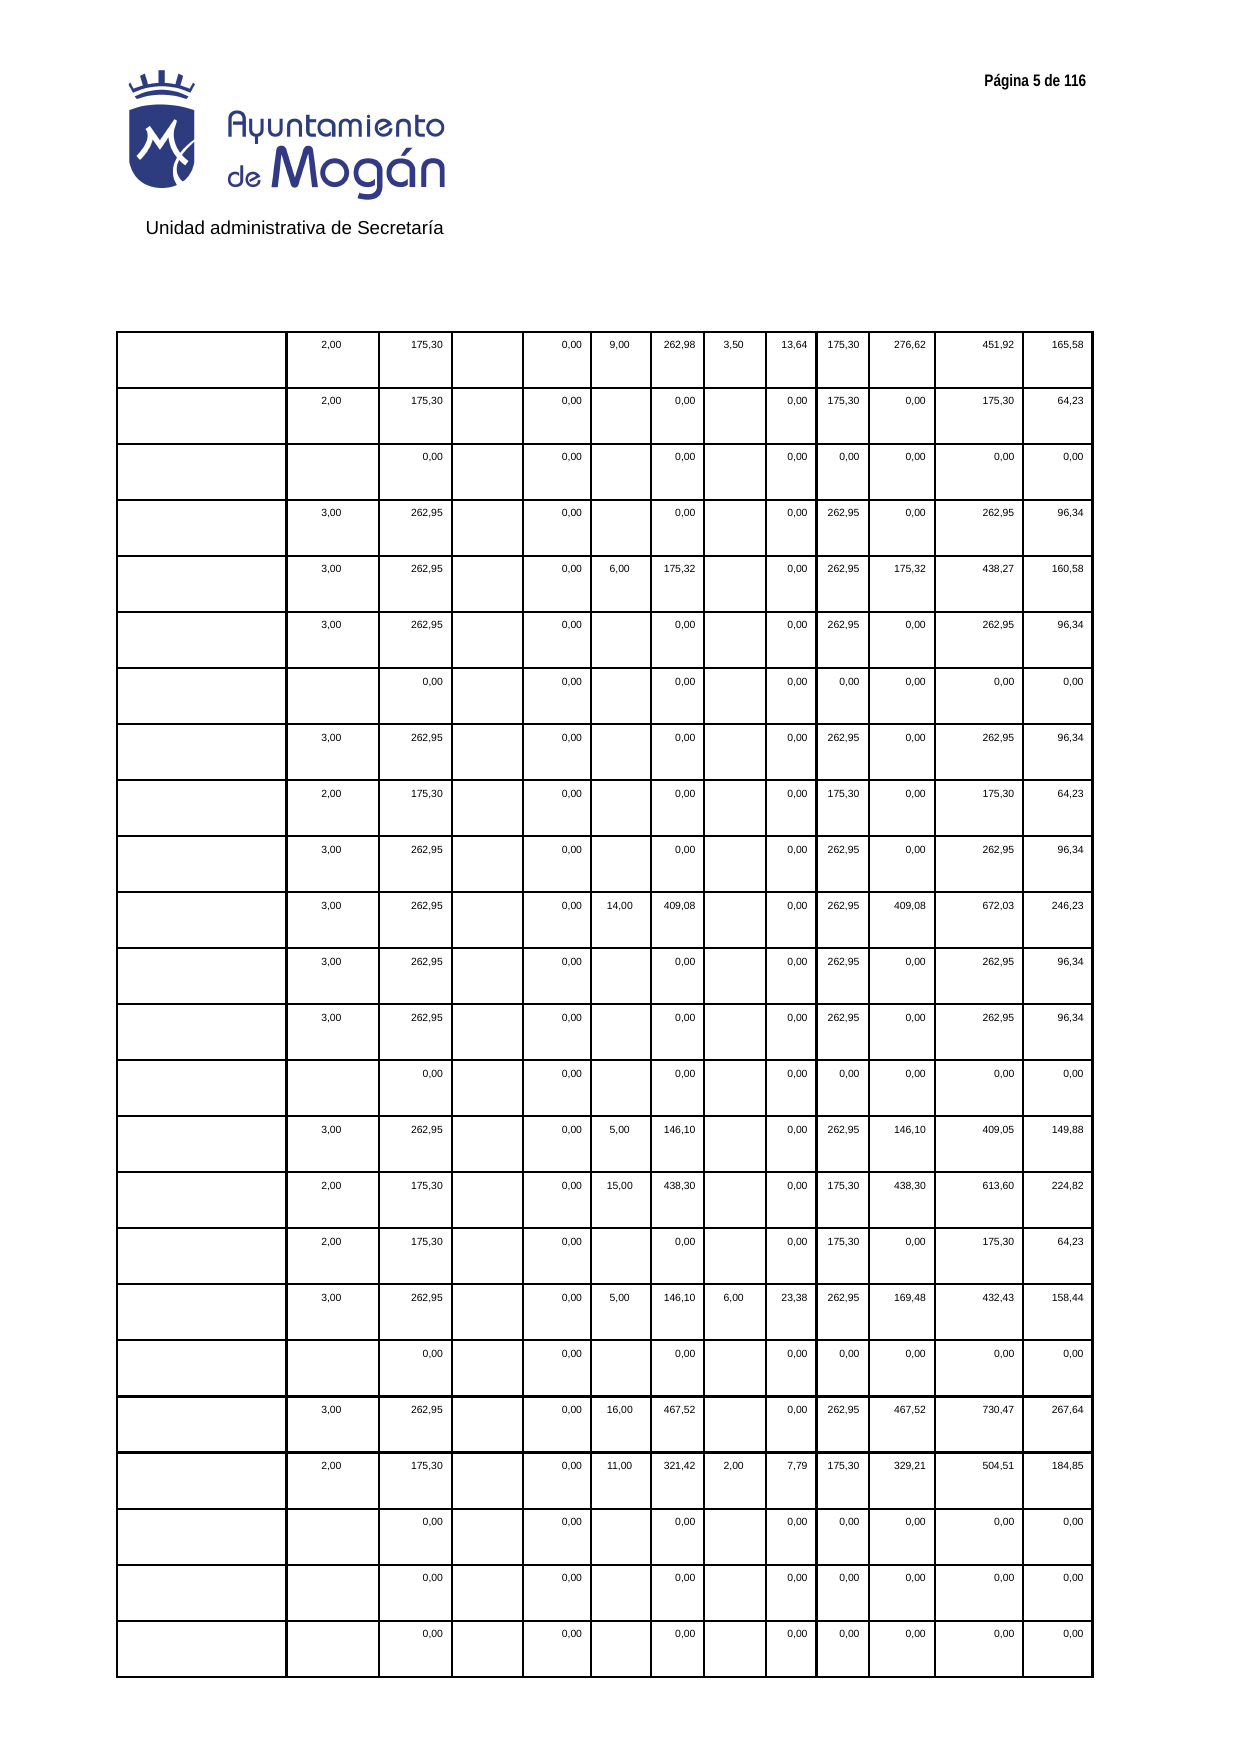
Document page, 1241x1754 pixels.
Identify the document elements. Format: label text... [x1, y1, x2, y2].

table_cell 0,00 [818, 1510, 868, 1563]
table_cell 0,00 [818, 445, 868, 499]
table_cell [453, 781, 522, 835]
table_cell 0,00 [767, 1622, 815, 1676]
table_cell 0,00 [936, 1622, 1022, 1676]
table_cell 3,00 [288, 1117, 378, 1171]
table_cell [118, 1622, 285, 1676]
table_cell 158,44 [1024, 1285, 1091, 1339]
table_cell [592, 1510, 650, 1563]
table_cell 96,34 [1024, 1005, 1091, 1059]
table_cell 0,00 [652, 1566, 703, 1619]
table_cell 0,00 [767, 1061, 815, 1115]
table_cell 262,95 [936, 725, 1022, 779]
table_cell 0,00 [870, 389, 934, 443]
table_cell 0,00 [524, 893, 590, 947]
table_cell 146,10 [652, 1285, 703, 1339]
table_cell 0,00 [524, 669, 590, 723]
table_cell [705, 501, 765, 555]
table_cell [705, 893, 765, 947]
table_cell [118, 613, 285, 667]
table_cell [288, 1341, 378, 1395]
table_cell 0,00 [870, 445, 934, 499]
table_cell 3,00 [288, 725, 378, 779]
table_cell 184,85 [1024, 1454, 1091, 1507]
table_cell 262,95 [818, 949, 868, 1003]
table_cell [118, 1454, 285, 1507]
table_cell 160,58 [1024, 557, 1091, 611]
table_cell [592, 949, 650, 1003]
table_cell 175,30 [818, 781, 868, 835]
table_cell 0,00 [767, 1005, 815, 1059]
table_cell [705, 1005, 765, 1059]
table_cell [118, 1229, 285, 1283]
table_cell [118, 949, 285, 1003]
table_cell 262,95 [936, 501, 1022, 555]
table_cell 0,00 [652, 1341, 703, 1395]
table_cell 3,00 [288, 1005, 378, 1059]
table_cell 175,30 [818, 1454, 868, 1507]
table_cell 2,00 [288, 781, 378, 835]
table_cell [118, 333, 285, 387]
table_cell 3,00 [288, 1398, 378, 1451]
table_cell 438,30 [652, 1173, 703, 1227]
table_cell 0,00 [870, 1622, 934, 1676]
table_cell 6,00 [592, 557, 650, 611]
table_cell [118, 781, 285, 835]
table_cell 0,00 [870, 1341, 934, 1395]
table_cell 175,30 [380, 1229, 451, 1283]
table_cell 3,50 [705, 333, 765, 387]
table_cell [288, 1510, 378, 1563]
table_cell 0,00 [524, 1510, 590, 1563]
table_cell [592, 781, 650, 835]
table_cell 165,58 [1024, 333, 1091, 387]
table_cell [705, 1229, 765, 1283]
table_cell 13,64 [767, 333, 815, 387]
table_cell [705, 1566, 765, 1619]
table_cell 23,38 [767, 1285, 815, 1339]
table_cell [453, 1510, 522, 1563]
table_cell 0,00 [767, 1510, 815, 1563]
table_cell 262,95 [818, 1117, 868, 1171]
table_cell 262,95 [380, 1285, 451, 1339]
table_cell 5,00 [592, 1117, 650, 1171]
table_cell 262,95 [380, 557, 451, 611]
table_cell 432,43 [936, 1285, 1022, 1339]
table_cell [118, 501, 285, 555]
table_cell [705, 781, 765, 835]
table_cell 262,95 [818, 837, 868, 891]
table_cell [453, 613, 522, 667]
table_cell 0,00 [767, 669, 815, 723]
table_cell 11,00 [592, 1454, 650, 1507]
table_cell 409,08 [870, 893, 934, 947]
table_cell [288, 669, 378, 723]
table_cell [705, 669, 765, 723]
table_cell 0,00 [524, 1229, 590, 1283]
table_cell [592, 1229, 650, 1283]
table_cell [118, 1510, 285, 1563]
table_cell 262,98 [652, 333, 703, 387]
table_cell 438,30 [870, 1173, 934, 1227]
table_cell 262,95 [380, 893, 451, 947]
table_cell 451,92 [936, 333, 1022, 387]
table_cell 0,00 [380, 1341, 451, 1395]
table_cell 3,00 [288, 557, 378, 611]
table_cell 0,00 [936, 445, 1022, 499]
table_cell 0,00 [767, 389, 815, 443]
table_cell [705, 613, 765, 667]
table_cell 0,00 [1024, 669, 1091, 723]
table_cell [705, 389, 765, 443]
table_cell [118, 445, 285, 499]
table_cell 0,00 [818, 1061, 868, 1115]
table_cell [453, 949, 522, 1003]
table_cell 175,32 [652, 557, 703, 611]
table_cell 0,00 [767, 1173, 815, 1227]
table_cell 96,34 [1024, 949, 1091, 1003]
table_cell [453, 893, 522, 947]
table_cell 0,00 [524, 837, 590, 891]
table_cell 175,30 [936, 389, 1022, 443]
table_cell [592, 613, 650, 667]
table_cell [453, 557, 522, 611]
table_cell 0,00 [652, 613, 703, 667]
table_cell 0,00 [380, 669, 451, 723]
table_cell [118, 1061, 285, 1115]
table_cell [592, 1061, 650, 1115]
table_cell [288, 445, 378, 499]
table_cell 0,00 [767, 949, 815, 1003]
table_cell 0,00 [1024, 1566, 1091, 1619]
table_cell 262,95 [818, 1285, 868, 1339]
table_cell 0,00 [936, 1566, 1022, 1619]
table_cell 0,00 [870, 1510, 934, 1563]
table_cell 0,00 [767, 893, 815, 947]
table_cell [118, 1117, 285, 1171]
table_cell 262,95 [818, 1398, 868, 1451]
table_cell 175,30 [380, 781, 451, 835]
table_cell 0,00 [870, 1005, 934, 1059]
table_cell [118, 1566, 285, 1619]
table_cell 0,00 [524, 1061, 590, 1115]
table_cell 0,00 [1024, 1341, 1091, 1395]
table_cell 0,00 [767, 1398, 815, 1451]
table_cell [118, 1341, 285, 1395]
table_cell 175,30 [936, 781, 1022, 835]
table_cell 0,00 [524, 501, 590, 555]
table_cell [118, 1398, 285, 1451]
table_cell [592, 1341, 650, 1395]
table_cell 0,00 [380, 1510, 451, 1563]
table_cell 3,00 [288, 501, 378, 555]
table_cell 0,00 [870, 1566, 934, 1619]
table_cell 0,00 [524, 1341, 590, 1395]
table_cell 262,95 [380, 949, 451, 1003]
table_cell [453, 1005, 522, 1059]
table_cell 0,00 [936, 1061, 1022, 1115]
table_cell [118, 893, 285, 947]
table_cell 0,00 [767, 837, 815, 891]
table_cell 96,34 [1024, 837, 1091, 891]
table_cell 0,00 [818, 1341, 868, 1395]
table_cell [118, 389, 285, 443]
table_cell 0,00 [652, 1229, 703, 1283]
table_cell [592, 389, 650, 443]
table_cell 0,00 [870, 613, 934, 667]
table_cell 0,00 [870, 1229, 934, 1283]
table_cell [453, 1117, 522, 1171]
table_cell 6,00 [705, 1285, 765, 1339]
table_cell 0,00 [1024, 1061, 1091, 1115]
table_cell 246,23 [1024, 893, 1091, 947]
table_cell 262,95 [380, 725, 451, 779]
table_cell 0,00 [652, 781, 703, 835]
table_cell [453, 1061, 522, 1115]
table_cell 0,00 [652, 389, 703, 443]
table_cell 0,00 [767, 725, 815, 779]
table_cell 96,34 [1024, 613, 1091, 667]
table_cell 0,00 [652, 1622, 703, 1676]
table_cell 5,00 [592, 1285, 650, 1339]
table_cell [592, 1005, 650, 1059]
table_cell 262,95 [936, 613, 1022, 667]
table_cell [453, 501, 522, 555]
table_cell [453, 389, 522, 443]
table_cell 0,00 [870, 1061, 934, 1115]
table_cell [705, 1510, 765, 1563]
table_cell [453, 1229, 522, 1283]
table_cell 9,00 [592, 333, 650, 387]
table_cell [118, 557, 285, 611]
table_cell [705, 949, 765, 1003]
table_cell 0,00 [936, 1341, 1022, 1395]
table_cell 175,30 [380, 1173, 451, 1227]
table_cell [118, 1005, 285, 1059]
table_cell 175,30 [380, 1454, 451, 1507]
table_cell [118, 1285, 285, 1339]
table_cell [453, 1285, 522, 1339]
table_cell 0,00 [652, 669, 703, 723]
table_cell 0,00 [524, 1005, 590, 1059]
table_cell 0,00 [870, 501, 934, 555]
table_cell [592, 1566, 650, 1619]
table_cell [592, 445, 650, 499]
table_cell 0,00 [652, 1061, 703, 1115]
table_cell 0,00 [767, 445, 815, 499]
table_cell 3,00 [288, 893, 378, 947]
table_cell [453, 837, 522, 891]
table_cell 262,95 [818, 557, 868, 611]
table_cell [705, 1173, 765, 1227]
table_cell 175,30 [380, 389, 451, 443]
table_cell 0,00 [524, 1622, 590, 1676]
table_cell 0,00 [524, 1454, 590, 1507]
table_cell 262,95 [818, 1005, 868, 1059]
table_cell 262,95 [818, 725, 868, 779]
table_cell 262,95 [936, 949, 1022, 1003]
table_cell 64,23 [1024, 389, 1091, 443]
table_cell [705, 725, 765, 779]
table_cell 0,00 [767, 501, 815, 555]
table_cell 7,79 [767, 1454, 815, 1507]
table_cell 262,95 [818, 893, 868, 947]
table_cell 0,00 [524, 949, 590, 1003]
table_cell [453, 1622, 522, 1676]
table_cell [592, 725, 650, 779]
table_cell 0,00 [524, 1285, 590, 1339]
table_cell 175,30 [936, 1229, 1022, 1283]
table_cell 0,00 [524, 1566, 590, 1619]
table_cell 0,00 [767, 1117, 815, 1171]
table_cell 169,48 [870, 1285, 934, 1339]
table_cell 175,30 [818, 333, 868, 387]
table_cell [453, 669, 522, 723]
table_cell [453, 725, 522, 779]
table_cell 262,95 [936, 837, 1022, 891]
table_cell 2,00 [288, 1229, 378, 1283]
table_cell [705, 1341, 765, 1395]
table_cell 96,34 [1024, 725, 1091, 779]
table_cell 175,32 [870, 557, 934, 611]
table_cell 262,95 [380, 837, 451, 891]
table_cell 3,00 [288, 837, 378, 891]
table_cell 0,00 [818, 669, 868, 723]
table_cell [453, 1454, 522, 1507]
table_cell 0,00 [524, 557, 590, 611]
table_cell 262,95 [818, 613, 868, 667]
table_cell 438,27 [936, 557, 1022, 611]
table_cell [453, 1398, 522, 1451]
table_cell 224,82 [1024, 1173, 1091, 1227]
table_cell [705, 837, 765, 891]
table_cell 0,00 [767, 781, 815, 835]
table_cell 3,00 [288, 949, 378, 1003]
table_cell 262,95 [380, 613, 451, 667]
table_cell 2,00 [705, 1454, 765, 1507]
table_cell 0,00 [524, 389, 590, 443]
table_cell [288, 1566, 378, 1619]
table_cell [705, 1061, 765, 1115]
table_cell 0,00 [1024, 445, 1091, 499]
table_cell 0,00 [1024, 1510, 1091, 1563]
table_cell 504,51 [936, 1454, 1022, 1507]
table_cell 467,52 [870, 1398, 934, 1451]
table_cell 0,00 [1024, 1622, 1091, 1676]
table_cell 0,00 [524, 725, 590, 779]
table_cell [118, 669, 285, 723]
table_cell 262,95 [380, 1117, 451, 1171]
table_cell 262,95 [818, 501, 868, 555]
table_cell 467,52 [652, 1398, 703, 1451]
table_cell [453, 1173, 522, 1227]
table_cell 0,00 [870, 837, 934, 891]
table_cell 0,00 [936, 1510, 1022, 1563]
table_cell 0,00 [524, 613, 590, 667]
table_cell [705, 1398, 765, 1451]
table_cell 0,00 [936, 669, 1022, 723]
table_cell 2,00 [288, 1454, 378, 1507]
table_cell 2,00 [288, 333, 378, 387]
table_cell 64,23 [1024, 1229, 1091, 1283]
table_cell 0,00 [818, 1566, 868, 1619]
table_cell 262,95 [936, 1005, 1022, 1059]
table_cell 0,00 [818, 1622, 868, 1676]
table_cell 3,00 [288, 613, 378, 667]
table_cell 14,00 [592, 893, 650, 947]
table_cell [592, 669, 650, 723]
table_cell [118, 837, 285, 891]
table_cell 0,00 [652, 445, 703, 499]
table_cell [118, 725, 285, 779]
table_cell 672,03 [936, 893, 1022, 947]
table_cell 0,00 [380, 1061, 451, 1115]
table_cell 0,00 [652, 725, 703, 779]
table_cell [288, 1061, 378, 1115]
table_cell 175,30 [818, 1173, 868, 1227]
table_cell 15,00 [592, 1173, 650, 1227]
table_cell 0,00 [652, 949, 703, 1003]
table_cell [288, 1622, 378, 1676]
table_cell 0,00 [870, 669, 934, 723]
table_cell 321,42 [652, 1454, 703, 1507]
table_cell 0,00 [524, 1117, 590, 1171]
table_cell 175,30 [818, 389, 868, 443]
table_cell 2,00 [288, 389, 378, 443]
table_cell 146,10 [870, 1117, 934, 1171]
table_cell 262,95 [380, 1398, 451, 1451]
table_cell [592, 501, 650, 555]
table_cell 0,00 [870, 949, 934, 1003]
table_cell 0,00 [870, 725, 934, 779]
table_cell 146,10 [652, 1117, 703, 1171]
table_cell 0,00 [524, 781, 590, 835]
table_cell [705, 1622, 765, 1676]
table_cell [705, 445, 765, 499]
table_cell 0,00 [767, 613, 815, 667]
table_cell 0,00 [767, 557, 815, 611]
table_cell 0,00 [652, 1510, 703, 1563]
table_cell 0,00 [767, 1341, 815, 1395]
table_cell 613,60 [936, 1173, 1022, 1227]
table_cell 0,00 [524, 1398, 590, 1451]
table_cell 0,00 [652, 501, 703, 555]
table_cell 262,95 [380, 1005, 451, 1059]
table_cell 730,47 [936, 1398, 1022, 1451]
table_cell 0,00 [652, 1005, 703, 1059]
table_cell [705, 557, 765, 611]
table_cell 0,00 [870, 781, 934, 835]
table_cell 0,00 [524, 445, 590, 499]
picture [128, 70, 445, 206]
table_cell 0,00 [380, 1566, 451, 1619]
table_cell [592, 837, 650, 891]
table_cell 409,08 [652, 893, 703, 947]
table_cell 276,62 [870, 333, 934, 387]
table_cell [592, 1622, 650, 1676]
table_cell [453, 1566, 522, 1619]
table_cell 0,00 [524, 1173, 590, 1227]
table_cell 175,30 [818, 1229, 868, 1283]
table_cell [453, 1341, 522, 1395]
table_cell 0,00 [767, 1566, 815, 1619]
table_cell 3,00 [288, 1285, 378, 1339]
table_cell [453, 445, 522, 499]
table_cell 0,00 [380, 445, 451, 499]
table_cell [118, 1173, 285, 1227]
table_cell 409,05 [936, 1117, 1022, 1171]
table_cell 0,00 [652, 837, 703, 891]
table_cell 96,34 [1024, 501, 1091, 555]
table_cell 175,30 [380, 333, 451, 387]
table_cell 262,95 [380, 501, 451, 555]
table_cell 149,88 [1024, 1117, 1091, 1171]
table_cell [705, 1117, 765, 1171]
table_cell 2,00 [288, 1173, 378, 1227]
table_cell 329,21 [870, 1454, 934, 1507]
table_cell 0,00 [380, 1622, 451, 1676]
table_cell 64,23 [1024, 781, 1091, 835]
table_cell [453, 333, 522, 387]
table_cell 267,64 [1024, 1398, 1091, 1451]
table_cell 0,00 [524, 333, 590, 387]
table_cell 16,00 [592, 1398, 650, 1451]
table_cell 0,00 [767, 1229, 815, 1283]
